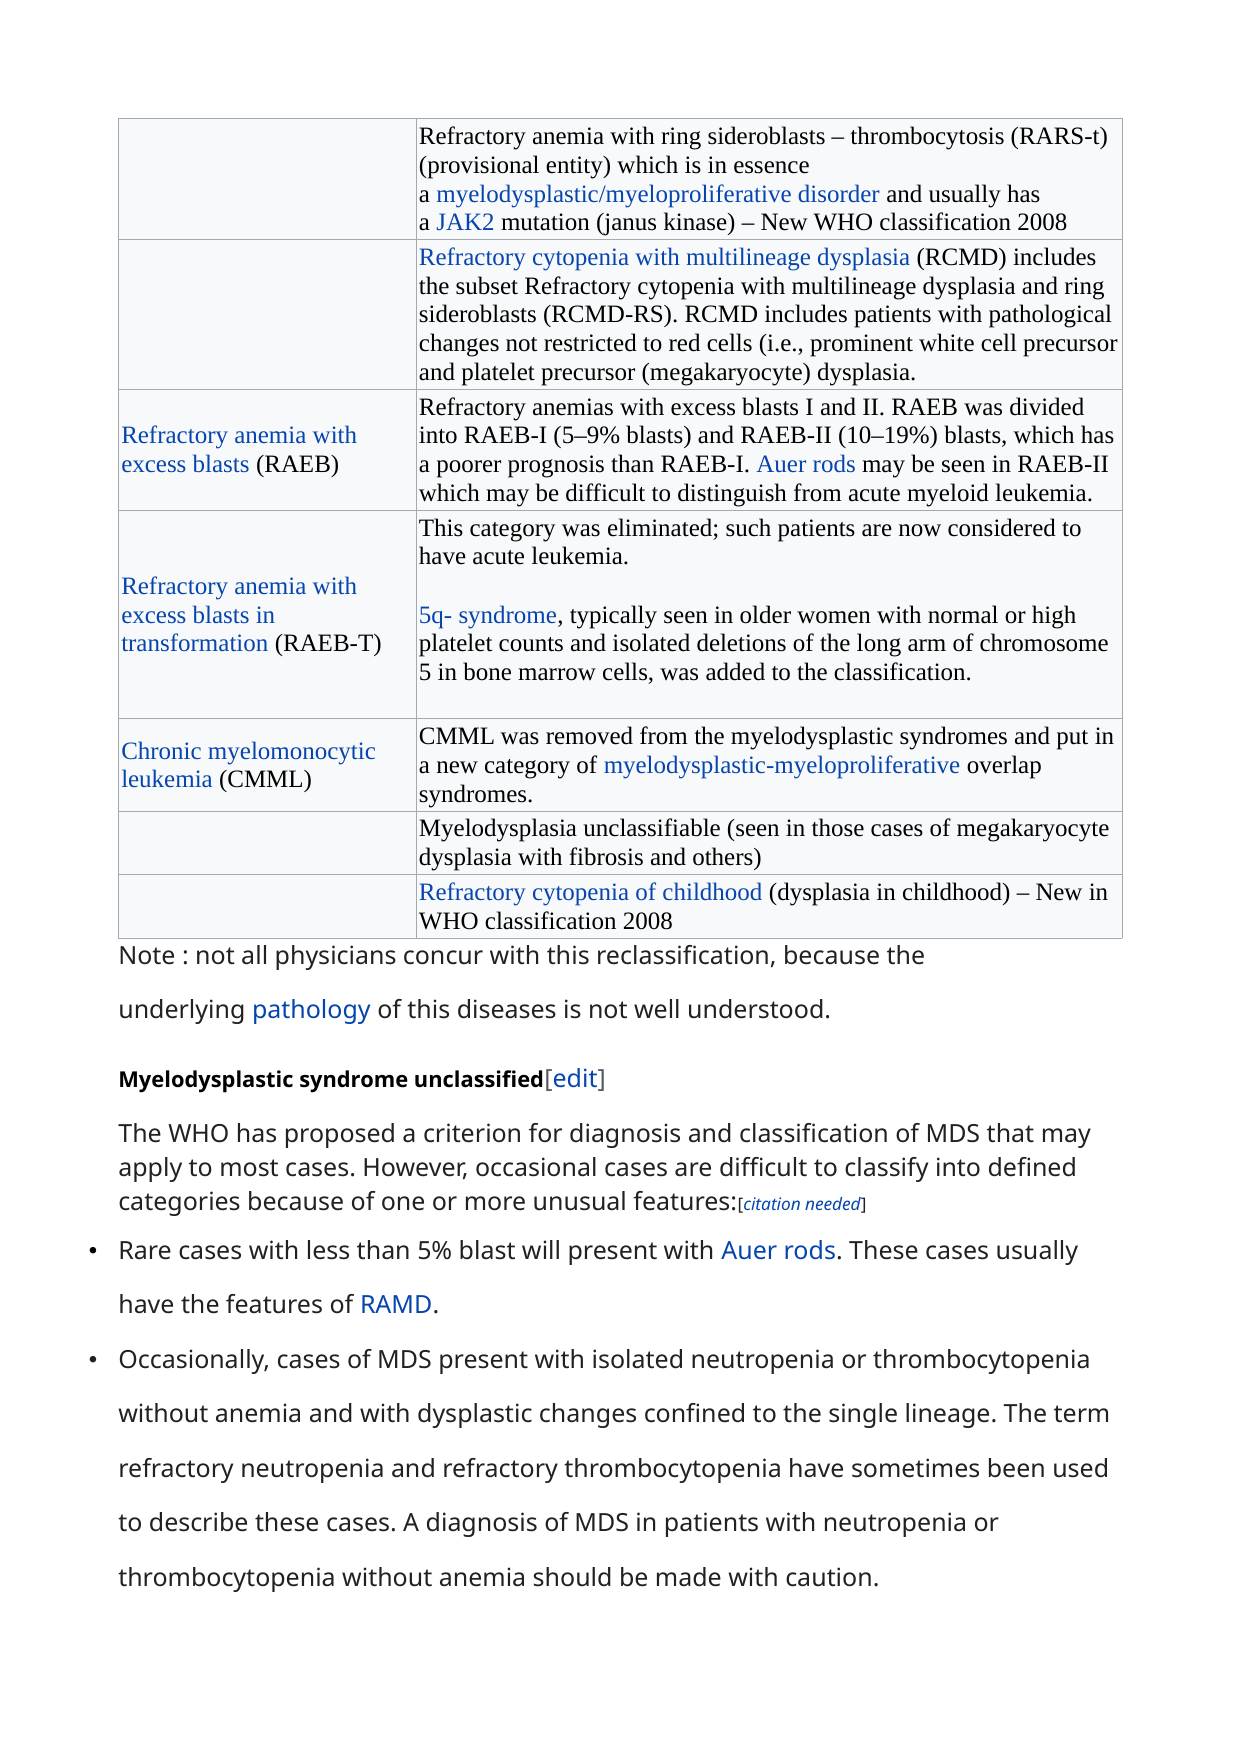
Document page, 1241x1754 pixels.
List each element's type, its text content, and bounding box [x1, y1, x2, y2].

table_cell Refractory cytopenia with multilineage dysplasia (RCMD) includes the subset Refractory cytopenia with multilineage dysplasia and ring sideroblasts (RCMD-RS). RCMD includes patients with pathological changes not restricted to red cells (i.e., prominent white cell precursor and platelet precursor (megakaryocyte) dysplasia. [417, 240, 1122, 389]
table_cell [119, 875, 416, 937]
table_cell Refractory anemia with excess blasts (RAEB) [119, 390, 416, 510]
text The WHO has proposed a criterion for diagnosis and classification of MDS that may apply to most cases. However, occasional cases are difficult to classify into defined categories because of one or more unusual features:[citation needed] [118, 1116, 1122, 1218]
table_cell Myelodysplasia unclassifiable (seen in those cases of megakaryocyte dysplasia with fibrosis and others) [417, 812, 1122, 874]
table_cell Refractory anemias with excess blasts I and II. RAEB was divided into RAEB-I (5–9% blasts) and RAEB-II (10–19%) blasts, which has a poorer prognosis than RAEB-I. Auer rods may be seen in RAEB-II which may be difficult to distinguish from acute myeloid leukemia. [417, 390, 1122, 510]
table_cell Refractory anemia with excess blasts in transformation (RAEB-T) [119, 511, 416, 718]
list Rare cases with less than 5% blast will present with Auer rods. These cases usually have the features of RAMD. [118, 1232, 1122, 1321]
list Occasionally, cases of MDS present with isolated neutropenia or thrombocytopenia without anemia and with dysplastic changes confined to the single lineage. The term refractory neutropenia and refractory thrombocytopenia have sometimes been used to describe these cases. A diagnosis of MDS in patients with neutropenia or thrombocytopenia without anemia should be made with caution. [118, 1341, 1122, 1593]
subtitle Myelodysplastic syndrome unclassified[edit] [118, 1061, 1122, 1095]
table_cell CMML was removed from the myelodysplastic syndromes and put in a new category of myelodysplastic-myeloproliferative overlap syndromes. [417, 719, 1122, 811]
table_cell Refractory anemia with ring sideroblasts – thrombocytosis (RARS-t) (provisional entity) which is in essence a myelodysplastic/myeloproliferative disorder and usually has a JAK2 mutation (janus kinase) – New WHO classification 2008 [417, 119, 1122, 239]
table_cell [119, 812, 416, 874]
table_cell [119, 119, 416, 239]
table_cell Refractory cytopenia of childhood (dysplasia in childhood) – New in WHO classification 2008 [417, 875, 1122, 937]
text Note : not all physicians concur with this reclassification, because the underlying pathology of this diseases is not well understood. [118, 939, 1122, 1026]
table_cell This category was eliminated; such patients are now considered to have acute leukemia. 5q- syndrome, typically seen in older women with normal or high platelet counts and isolated deletions of the long arm of chromosome 5 in bone marrow cells, was added to the classification. [417, 511, 1122, 718]
table_cell [119, 240, 416, 389]
table_cell Chronic myelomonocytic leukemia (CMML) [119, 719, 416, 811]
